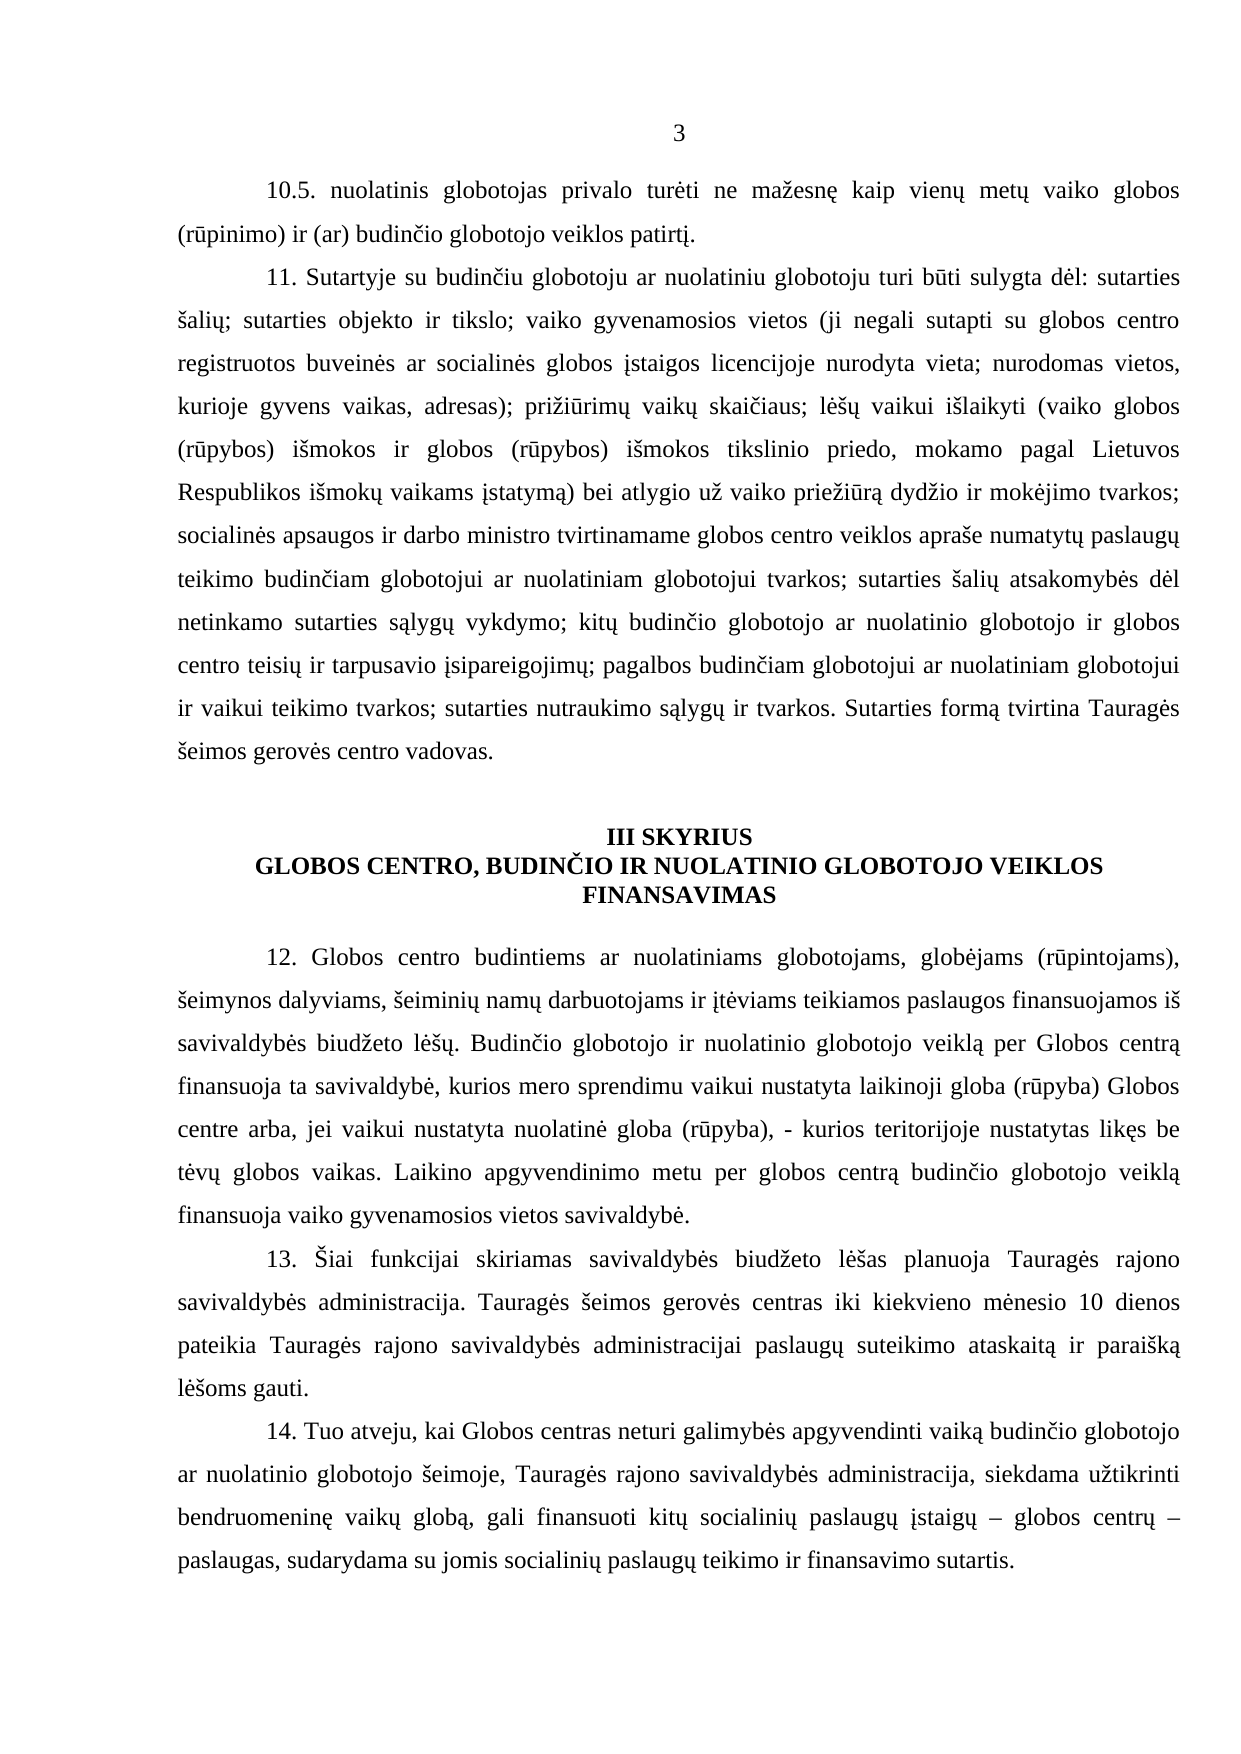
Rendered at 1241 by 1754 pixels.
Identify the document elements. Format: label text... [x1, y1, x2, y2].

text 11. Sutartyje su budinčiu globotoju ar nuolatiniu globotoju turi būti sulygta dėl: sutarties šalių; sutarties objekto ir tikslo; vaiko gyvenamosios vietos (ji negali sutapti su globos centro registruotos buveinės ar socialinės globos įstaigos licencijoje nurodyta vieta; nurodomas vietos, kurioje gyvens vaikas, adresas); prižiūrimų vaikų skaičiaus; lėšų vaikui išlaikyti (vaiko globos (rūpybos) išmokos ir globos (rūpybos) išmokos tikslinio priedo, mokamo pagal Lietuvos Respublikos išmokų vaikams įstatymą) bei atlygio už vaiko priežiūrą dydžio ir mokėjimo tvarkos; socialinės apsaugos ir darbo ministro tvirtinamame globos centro veiklos apraše numatytų paslaugų teikimo budinčiam globotojui ar nuolatiniam globotojui tvarkos; sutarties šalių atsakomybės dėl netinkamo sutarties sąlygų vykdymo; kitų budinčio globotojo ar nuolatinio globotojo ir globos centro teisių ir tarpusavio įsipareigojimų; pagalbos budinčiam globotojui ar nuolatiniam globotojui ir vaikui teikimo tvarkos; sutarties nutraukimo sąlygų ir tvarkos. Sutarties formą tvirtina Tauragės šeimos gerovės centro vadovas. [177, 262, 1181, 765]
text 14. Tuo atveju, kai Globos centras neturi galimybės apgyvendinti vaiką budinčio globotojo ar nuolatinio globotojo šeimoje, Tauragės rajono savivaldybės administracija, siekdama užtikrinti bendruomeninę vaikų globą, gali finansuoti kitų socialinių paslaugų įstaigų – globos centrų – paslaugas, sudarydama su jomis socialinių paslaugų teikimo ir finansavimo sutartis. [177, 1416, 1181, 1574]
text GLOBOS CENTRO, BUDINČIO IR NUOLATINIO GLOBOTOJO VEIKLOS FINANSAVIMAS [177, 851, 1181, 909]
text 13. Šiai funkcijai skiriamas savivaldybės biudžeto lėšas planuoja Tauragės rajono savivaldybės administracija. Tauragės šeimos gerovės centras iki kiekvieno mėnesio 10 dienos pateikia Tauragės rajono savivaldybės administracijai paslaugų suteikimo ataskaitą ir paraišką lėšoms gauti. [177, 1244, 1181, 1402]
text 10.5. nuolatinis globotojas privalo turėti ne mažesnę kaip vienų metų vaiko globos (rūpinimo) ir (ar) budinčio globotojo veiklos patirtį. [177, 176, 1181, 247]
text 12. Globos centro budintiems ar nuolatiniams globotojams, globėjams (rūpintojams), šeimynos dalyviams, šeiminių namų darbuotojams ir įtėviams teikiamos paslaugos finansuojamos iš savivaldybės biudžeto lėšų. Budinčio globotojo ir nuolatinio globotojo veiklą per Globos centrą finansuoja ta savivaldybė, kurios mero sprendimu vaikui nustatyta laikinoji globa (rūpyba) Globos centre arba, jei vaikui nustatyta nuolatinė globa (rūpyba), - kurios teritorijoje nustatytas likęs be tėvų globos vaikas. Laikino apgyvendinimo metu per globos centrą budinčio globotojo veiklą finansuoja vaiko gyvenamosios vietos savivaldybė. [177, 942, 1181, 1229]
text III SKYRIUS [177, 822, 1181, 851]
